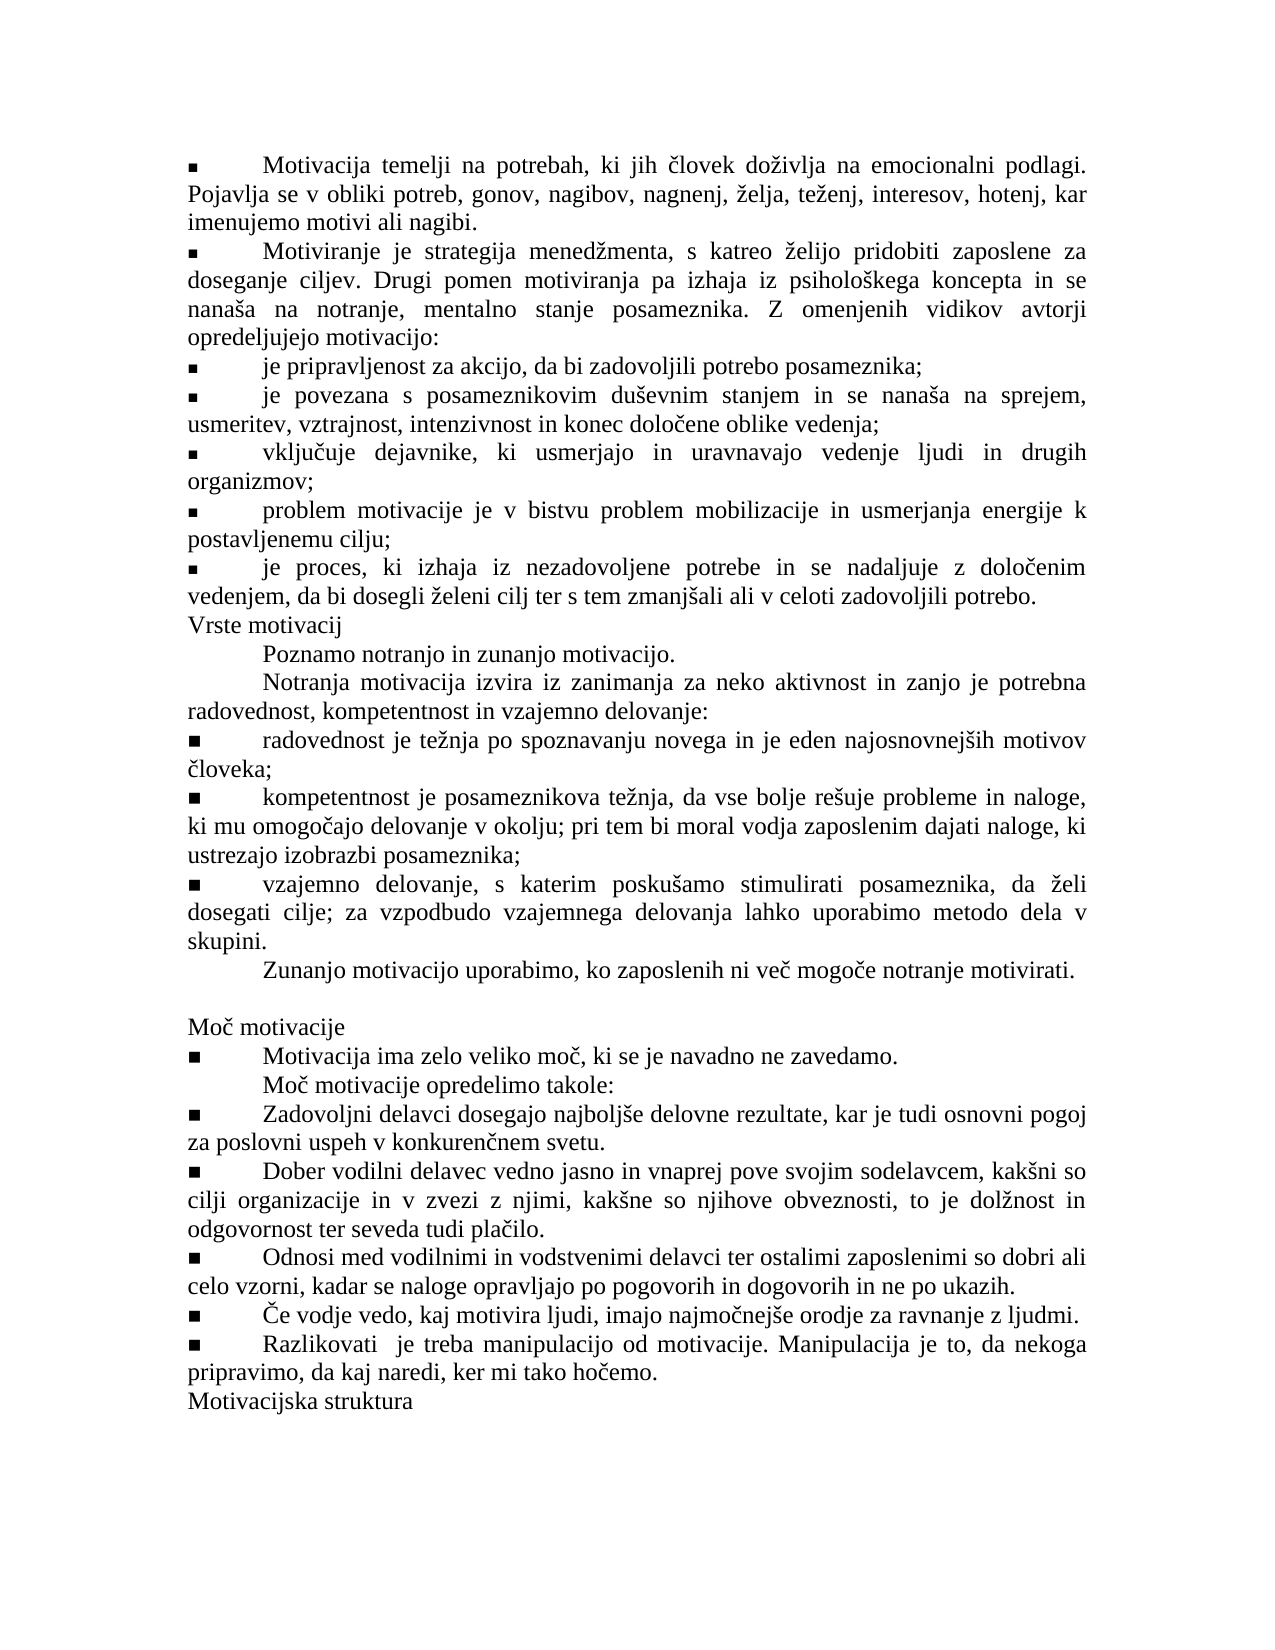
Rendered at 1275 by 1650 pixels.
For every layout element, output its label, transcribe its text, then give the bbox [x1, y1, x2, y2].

text Moč motivacije [187, 1012, 1087, 1041]
list Zadovoljni delavci dosegajo najboljše delovne rezultate, kar je tudi osnovni pogoj za poslovni uspeh v konkurenčnem svetu. [187, 1099, 1087, 1156]
list radovednost je težnja po spoznavanju novega in je eden najosnovnejših motivov človeka; [187, 725, 1087, 782]
list vzajemno delovanje, s katerim poskušamo stimulirati posameznika, da želi dosegati cilje; za vzpodbudo vzajemnega delovanja lahko uporabimo metodo dela v skupini. [187, 869, 1087, 955]
text Moč motivacije opredelimo takole: [187, 1070, 1087, 1099]
list je pripravljenost za akcijo, da bi zadovoljili potrebo posameznika; [187, 351, 1087, 380]
list Razlikovati je treba manipulacijo od motivacije. Manipulacija je to, da nekoga pripravimo, da kaj naredi, ker mi tako hočemo. [187, 1329, 1087, 1386]
text Vrste motivacij [187, 610, 1087, 639]
list je proces, ki izhaja iz nezadovoljene potrebe in se nadaljuje z določenim vedenjem, da bi dosegli želeni cilj ter s tem zmanjšali ali v celoti zadovoljili potrebo. [187, 552, 1087, 610]
list Dober vodilni delavec vedno jasno in vnaprej pove svojim sodelavcem, kakšni so cilji organizacije in v zvezi z njimi, kakšne so njihove obveznosti, to je dolžnost in odgovornost ter seveda tudi plačilo. [187, 1156, 1087, 1242]
list je povezana s posameznikovim duševnim stanjem in se nanaša na sprejem, usmeritev, vztrajnost, intenzivnost in konec določene oblike vedenja; [187, 380, 1087, 437]
list Motivacija temelji na potrebah, ki jih človek doživlja na emocionalni podlagi. Pojavlja se v obliki potreb, gonov, nagibov, nagnenj, želja, teženj, interesov, hotenj, kar imenujemo motivi ali nagibi. [187, 150, 1087, 236]
list problem motivacije je v bistvu problem mobilizacije in usmerjanja energije k postavljenemu cilju; [187, 495, 1087, 552]
list Motivacija ima zelo veliko moč, ki se je navadno ne zavedamo. [187, 1041, 1087, 1070]
text Notranja motivacija izvira iz zanimanja za neko aktivnost in zanjo je potrebna radovednost, kompetentnost in vzajemno delovanje: [187, 667, 1087, 725]
list Odnosi med vodilnimi in vodstvenimi delavci ter ostalimi zaposlenimi so dobri ali celo vzorni, kadar se naloge opravljajo po pogovorih in dogovorih in ne po ukazih. [187, 1242, 1087, 1300]
list Motiviranje je strategija menedžmenta, s katreo želijo pridobiti zaposlene za doseganje ciljev. Drugi pomen motiviranja pa izhaja iz psihološkega koncepta in se nanaša na notranje, mentalno stanje posameznika. Z omenjenih vidikov avtorji opredeljujejo motivacijo: [187, 236, 1087, 351]
text Motivacijska struktura [187, 1386, 1087, 1415]
text Zunanjo motivacijo uporabimo, ko zaposlenih ni več mogoče notranje motivirati. [187, 955, 1087, 984]
list vključuje dejavnike, ki usmerjajo in uravnavajo vedenje ljudi in drugih organizmov; [187, 437, 1087, 495]
text Poznamo notranjo in zunanjo motivacijo. [187, 639, 1087, 667]
list Če vodje vedo, kaj motivira ljudi, imajo najmočnejše orodje za ravnanje z ljudmi. [187, 1300, 1087, 1329]
list kompetentnost je posameznikova težnja, da vse bolje rešuje probleme in naloge, ki mu omogočajo delovanje v okolju; pri tem bi moral vodja zaposlenim dajati naloge, ki ustrezajo izobrazbi posameznika; [187, 782, 1087, 869]
